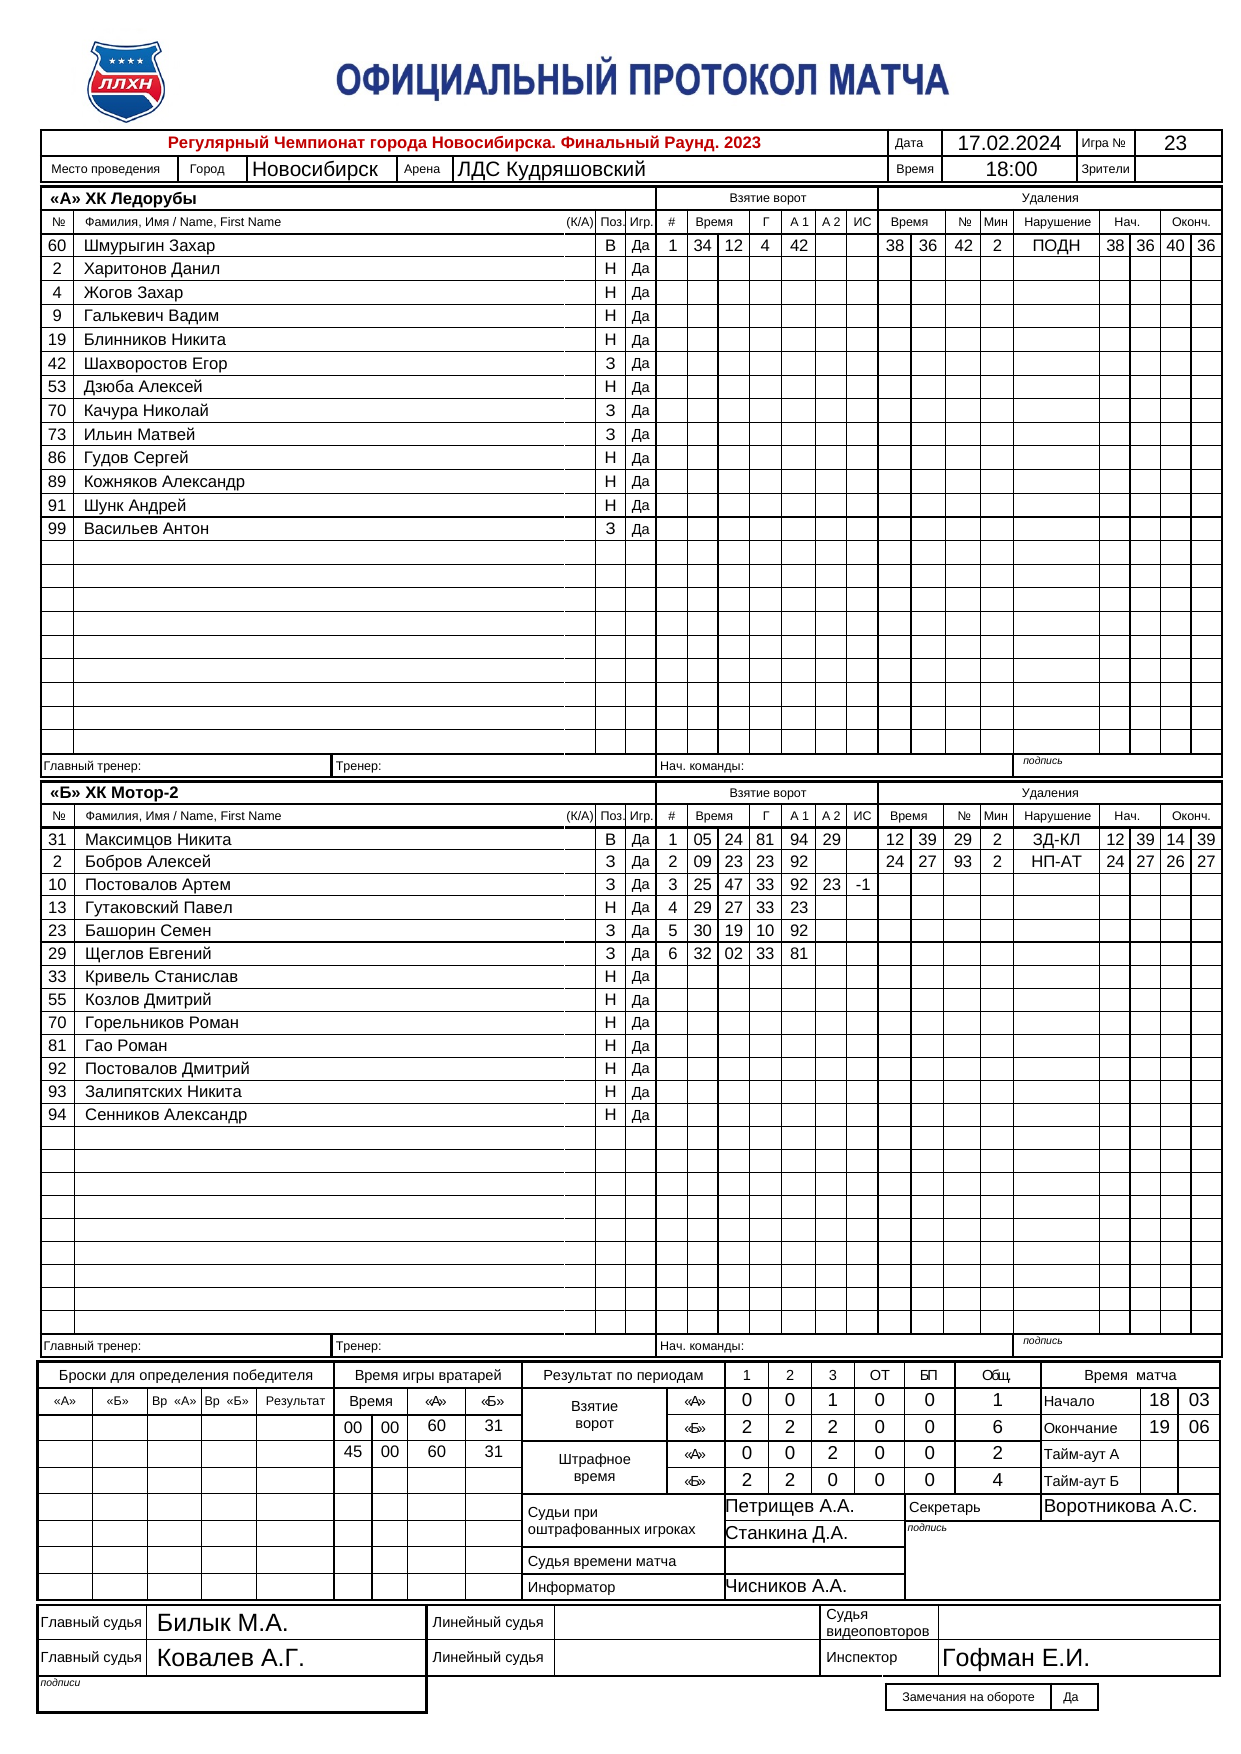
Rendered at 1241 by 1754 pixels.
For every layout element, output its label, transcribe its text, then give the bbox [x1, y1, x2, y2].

table_cell Результат [257, 1389, 333, 1413]
table_cell [879, 494, 910, 516]
table_cell [1161, 636, 1190, 658]
table_cell Да [626, 1035, 655, 1057]
table_cell [912, 1173, 943, 1195]
table_cell [847, 352, 877, 374]
table_cell [816, 707, 846, 729]
table_cell [565, 565, 595, 587]
table_cell [688, 1173, 717, 1195]
table_cell [657, 1173, 687, 1195]
table_cell [1131, 281, 1160, 303]
table_cell [596, 1311, 625, 1333]
table_cell [202, 1547, 256, 1573]
table_cell 1 [956, 1389, 1040, 1413]
table_cell [912, 399, 945, 422]
table_cell [1100, 966, 1129, 987]
table_cell Н [596, 896, 625, 918]
table_cell [1192, 1242, 1221, 1264]
table_cell [782, 494, 815, 516]
table_cell [688, 281, 717, 303]
table_cell А 2 [816, 211, 846, 233]
table_cell [626, 636, 655, 658]
table_cell подпись [906, 1522, 1219, 1599]
table_cell [879, 896, 910, 918]
table_cell [657, 1265, 687, 1287]
table_cell [1192, 1104, 1221, 1126]
table_cell Главный тренер: [42, 1335, 330, 1356]
table_cell «А» [408, 1389, 465, 1413]
table_cell 09 [688, 850, 717, 872]
table_cell [847, 612, 877, 634]
table_cell [879, 1081, 910, 1103]
table_cell [688, 1219, 717, 1241]
table_cell [1131, 1219, 1160, 1241]
table_cell Н [596, 1012, 625, 1033]
table_cell 38 [879, 235, 910, 256]
table_cell Нач. [1100, 211, 1160, 233]
table_cell [944, 920, 980, 941]
table_cell 70 [42, 1012, 74, 1033]
table_cell [75, 1242, 564, 1264]
table_cell [1100, 989, 1129, 1011]
table_cell [1014, 1127, 1099, 1149]
table_cell [782, 730, 815, 753]
table_cell [912, 707, 945, 729]
table_cell [944, 943, 980, 964]
table_cell 0 [855, 1415, 904, 1440]
table_cell Н [596, 989, 625, 1011]
table_cell [1161, 518, 1190, 540]
table_cell [782, 281, 815, 303]
table_cell [565, 1173, 595, 1195]
table_cell [1192, 659, 1221, 682]
table_cell [981, 446, 1013, 469]
table_cell [1100, 1081, 1129, 1103]
table_cell [596, 1288, 625, 1310]
table_cell 42 [782, 235, 815, 256]
table_cell [912, 874, 943, 895]
table_cell [750, 423, 781, 445]
table_cell 19 [1141, 1415, 1177, 1440]
table_cell [981, 565, 1013, 587]
table_cell [657, 1196, 687, 1218]
table_cell [1192, 1173, 1221, 1195]
table_cell [74, 588, 564, 611]
table_cell 23 [816, 874, 846, 895]
table_cell [750, 305, 781, 327]
table_cell «А» [668, 1389, 724, 1413]
table_cell [257, 1521, 333, 1546]
table_cell [148, 1468, 201, 1493]
table_cell [816, 541, 846, 564]
table_cell [373, 1521, 407, 1546]
table_cell 81 [750, 829, 781, 849]
table_cell [93, 1574, 147, 1599]
table_cell [879, 281, 910, 303]
table_cell [847, 235, 877, 256]
table_cell [1161, 328, 1190, 351]
table_cell [816, 943, 846, 964]
table_cell [688, 399, 717, 422]
table_cell [657, 636, 687, 658]
table_cell [565, 257, 595, 280]
table_cell [75, 1265, 564, 1287]
table_cell [688, 1081, 717, 1103]
table_cell Время [879, 805, 943, 826]
table_cell 53 [42, 376, 73, 398]
table_cell [1014, 446, 1099, 469]
table_cell [39, 1416, 92, 1440]
table_cell [944, 1012, 980, 1033]
table_cell [1192, 470, 1221, 493]
table_cell [1014, 966, 1099, 987]
table_cell [1161, 874, 1190, 895]
table_cell [816, 612, 846, 634]
table_cell [981, 1311, 1013, 1333]
table_cell [816, 281, 846, 303]
table_cell [688, 305, 717, 327]
table_cell [847, 829, 877, 849]
table_cell 26 [1161, 850, 1190, 872]
table_cell [981, 305, 1013, 327]
table_cell [1131, 989, 1160, 1011]
table_cell [750, 1219, 781, 1241]
table_cell [1014, 943, 1099, 964]
table_cell № [944, 805, 980, 826]
table_cell [981, 659, 1013, 682]
table_cell [93, 1521, 147, 1546]
table_cell 6 [956, 1415, 1040, 1440]
table_cell Воротникова А.С. [1042, 1495, 1219, 1520]
table_cell [981, 1219, 1013, 1241]
table_cell [1141, 1468, 1177, 1493]
table_cell [688, 1150, 717, 1172]
table_cell [1014, 730, 1099, 753]
table_cell [879, 423, 910, 445]
table_cell # [657, 211, 687, 233]
table_cell Да [626, 850, 655, 872]
table_cell [719, 683, 749, 706]
table_cell Да [626, 1058, 655, 1079]
table_cell Да [626, 966, 655, 987]
table_cell Н [596, 328, 625, 351]
table_cell [750, 1150, 781, 1172]
table_cell 33 [750, 874, 781, 895]
table_cell [657, 683, 687, 706]
table_cell [847, 730, 877, 753]
table_cell [981, 966, 1013, 987]
table_cell [93, 1468, 147, 1493]
table_cell [782, 966, 815, 987]
table_cell [565, 707, 595, 729]
table_cell [912, 281, 945, 303]
table_cell [981, 494, 1013, 516]
table_cell [565, 588, 595, 611]
table_cell [816, 850, 846, 872]
table_cell [847, 541, 877, 564]
table_cell [981, 636, 1013, 658]
table_cell [688, 612, 717, 634]
table_cell [1100, 518, 1129, 540]
table_cell З [596, 423, 625, 445]
table_cell [1136, 157, 1221, 181]
table_cell 39 [912, 829, 943, 849]
table_cell [257, 1494, 333, 1520]
table_cell [782, 541, 815, 564]
table_cell [688, 1104, 717, 1126]
table_cell 2 [981, 850, 1013, 872]
table_cell [981, 920, 1013, 941]
table_cell [408, 1521, 465, 1546]
table_cell [847, 1104, 877, 1126]
table_cell [42, 1311, 74, 1333]
table_cell [688, 989, 717, 1011]
table_cell [879, 1219, 910, 1241]
table_cell «Б» [668, 1468, 724, 1493]
table_cell Окончание [1042, 1415, 1140, 1440]
table_cell [626, 1242, 655, 1264]
table_cell [688, 1265, 717, 1287]
table_cell [879, 446, 910, 469]
table_cell [847, 636, 877, 658]
table_cell 92 [782, 874, 815, 895]
table_header Время игры вратарей [335, 1363, 521, 1387]
table_cell [1100, 1265, 1129, 1287]
table_cell Чисников А.А. [726, 1575, 904, 1599]
table_cell [879, 1127, 910, 1149]
table_cell 1 [657, 235, 687, 256]
table_cell Да [626, 1081, 655, 1103]
table_cell [1014, 352, 1099, 374]
table_cell 2 [42, 257, 73, 280]
table_cell 4 [750, 235, 781, 256]
table_cell [1131, 588, 1160, 611]
table_cell Линейный судья [428, 1640, 554, 1675]
table_cell [879, 636, 910, 658]
table_cell [981, 518, 1013, 540]
table_cell [657, 1219, 687, 1241]
table_cell Бобров Алексей [75, 850, 564, 872]
table_cell 18 [1141, 1389, 1177, 1413]
table_cell [39, 1574, 92, 1599]
table_cell [750, 328, 781, 351]
table_cell 45 [335, 1441, 371, 1467]
table_cell [981, 1265, 1013, 1287]
table_cell ЗД-КЛ [1014, 829, 1099, 849]
table_cell [782, 305, 815, 327]
table_cell [39, 1494, 92, 1520]
table_cell Поз. [596, 211, 625, 233]
table_cell [565, 1104, 595, 1126]
table_cell [1131, 920, 1160, 941]
table_cell [1100, 352, 1129, 374]
table_cell Город [179, 157, 246, 181]
table_cell 0 [812, 1468, 854, 1493]
table_cell 2 [981, 829, 1013, 849]
table_cell Время [889, 157, 941, 181]
table_cell Залипятских Никита [75, 1081, 564, 1103]
table_cell [1131, 541, 1160, 564]
table_cell Секретарь [906, 1495, 1040, 1520]
table_cell [944, 1242, 980, 1264]
table_cell [148, 1547, 201, 1573]
table_cell [1014, 281, 1099, 303]
table_cell [565, 541, 595, 564]
table_cell [1161, 446, 1190, 469]
table_cell [912, 1242, 943, 1264]
table_cell [719, 1104, 749, 1126]
table_cell [1131, 730, 1160, 753]
table_cell Судьи при оштрафованных игроках [523, 1495, 724, 1546]
table_cell [981, 1012, 1013, 1033]
table_cell [1192, 989, 1221, 1011]
table_cell [847, 1242, 877, 1264]
table_cell [847, 423, 877, 445]
table_cell 0 [855, 1389, 904, 1413]
table_header 23 [1136, 131, 1221, 155]
table_cell 99 [42, 518, 73, 540]
table_cell Качура Николай [74, 399, 564, 422]
table_cell Игр. [626, 805, 655, 826]
table_cell [596, 1219, 625, 1241]
table_cell [719, 494, 749, 516]
table_cell [39, 1468, 92, 1493]
table_cell [879, 683, 910, 706]
table_cell [1161, 683, 1190, 706]
table_cell [847, 588, 877, 611]
table_cell [657, 565, 687, 587]
table_cell [1192, 1127, 1221, 1149]
table_cell [466, 1574, 521, 1599]
table_cell [944, 1265, 980, 1287]
table_cell Оконч. [1161, 805, 1221, 826]
table_cell 40 [1161, 235, 1190, 256]
table_cell [565, 1127, 595, 1149]
table_cell [1014, 659, 1099, 682]
table_cell [719, 730, 749, 753]
table_cell [782, 328, 815, 351]
table_cell [565, 966, 595, 987]
table_cell [42, 659, 73, 682]
table_cell (К/А) [565, 805, 595, 826]
table_cell [750, 636, 781, 658]
table_cell Шахворостов Егор [74, 352, 564, 374]
table_cell [1100, 1173, 1129, 1195]
table_cell 27 [719, 896, 749, 918]
table_cell [750, 1196, 781, 1218]
table_cell [816, 920, 846, 941]
table_cell Ильин Матвей [74, 423, 564, 445]
table_cell [981, 281, 1013, 303]
table_cell 2 [812, 1415, 854, 1440]
table_cell 47 [719, 874, 749, 895]
table_cell [1161, 707, 1190, 729]
table_cell [1192, 1311, 1221, 1333]
table_cell [946, 328, 980, 351]
table_cell [782, 1311, 815, 1333]
table_cell НП-АТ [1014, 850, 1099, 872]
table_cell [879, 1288, 910, 1310]
table_cell Главный судья [39, 1606, 146, 1639]
table_cell [944, 966, 980, 987]
table_cell [1100, 257, 1129, 280]
table_cell Н [596, 1104, 625, 1126]
table_cell [782, 588, 815, 611]
table_cell [373, 1468, 407, 1493]
table_cell 93 [42, 1081, 74, 1103]
table_cell [565, 1242, 595, 1264]
table_cell [912, 305, 945, 327]
table_cell З [596, 920, 625, 941]
table_cell [408, 1574, 465, 1599]
table_cell [912, 423, 945, 445]
table_cell [1099, 1682, 1220, 1711]
table_cell [912, 588, 945, 611]
table_cell [944, 1173, 980, 1195]
table_cell Галькевич Вадим [74, 305, 564, 327]
table_cell Н [596, 1081, 625, 1103]
table_cell Да [626, 874, 655, 895]
table_cell Фамилия, Имя / Name, First Name [74, 211, 565, 233]
table_cell [847, 966, 877, 987]
table_cell [565, 989, 595, 1011]
table_cell [75, 1127, 564, 1149]
table_cell 2 [42, 850, 74, 872]
table_cell [816, 257, 846, 280]
table_cell [335, 1574, 371, 1599]
table_cell Харитонов Данил [74, 257, 564, 280]
table_cell Время [688, 211, 749, 233]
table_cell Кожняков Александр [74, 470, 564, 493]
table_cell [688, 518, 717, 540]
table_cell [847, 1035, 877, 1057]
table_cell [912, 659, 945, 682]
table_cell 94 [782, 829, 815, 849]
table_cell [42, 541, 73, 564]
table_cell [565, 518, 595, 540]
table_cell [944, 896, 980, 918]
table_cell 34 [688, 235, 717, 256]
table_cell Башорин Семен [75, 920, 564, 941]
table_cell № [42, 211, 73, 233]
table_cell [657, 281, 687, 303]
table_cell [75, 1196, 564, 1218]
table_cell [1161, 896, 1190, 918]
table_cell [202, 1441, 256, 1467]
table_cell Да [626, 829, 655, 849]
table_cell [657, 1012, 687, 1033]
table_header Результат по периодам [523, 1363, 724, 1387]
table_cell [782, 1242, 815, 1264]
table_cell [912, 1127, 943, 1149]
table_cell [1179, 1468, 1219, 1493]
table_cell [946, 730, 980, 753]
table_cell [1192, 1265, 1221, 1287]
table_cell [1161, 1265, 1190, 1287]
table_cell [719, 470, 749, 493]
table_cell Да [626, 352, 655, 374]
table_cell [719, 257, 749, 280]
table_cell № [946, 211, 980, 233]
table_cell Тайм-аут Б [1042, 1468, 1140, 1493]
table_cell [565, 683, 595, 706]
table_cell [408, 1468, 465, 1493]
table_header Замечания на обороте [887, 1685, 1050, 1709]
table_cell [626, 1127, 655, 1149]
table_cell [750, 281, 781, 303]
table_cell [879, 707, 910, 729]
table_cell [750, 1242, 781, 1264]
table_cell 23 [42, 920, 74, 941]
table_cell Поз. [596, 805, 625, 826]
table_cell Да [626, 470, 655, 493]
table_cell 32 [688, 943, 717, 964]
table_cell [1014, 518, 1099, 540]
table_cell Дзюба Алексей [74, 376, 564, 398]
table_cell 0 [905, 1442, 954, 1467]
table_cell [816, 1058, 846, 1079]
table_cell 4 [956, 1468, 1040, 1493]
table_cell [688, 1012, 717, 1033]
table_cell 92 [42, 1058, 74, 1079]
table_cell [39, 1547, 92, 1573]
table_cell [1100, 446, 1129, 469]
table_cell [1131, 305, 1160, 327]
table_cell [565, 1150, 595, 1172]
table_cell [782, 1127, 815, 1149]
table_cell [816, 423, 846, 445]
table_cell # [657, 805, 687, 826]
table_cell [719, 707, 749, 729]
table_cell [1131, 1150, 1160, 1172]
table_cell [1192, 352, 1221, 374]
table_cell [750, 470, 781, 493]
table_cell [981, 943, 1013, 964]
table_cell [688, 328, 717, 351]
table_cell [782, 257, 815, 280]
table_cell [1014, 707, 1099, 729]
table_cell [1014, 1242, 1099, 1264]
table_cell [981, 257, 1013, 280]
table_cell [688, 1288, 717, 1310]
table_cell [847, 305, 877, 327]
table_cell Васильев Антон [74, 518, 564, 540]
table_cell [626, 1150, 655, 1172]
table_cell [912, 494, 945, 516]
table_cell [1100, 1150, 1129, 1172]
table_cell Линейный судья [428, 1606, 554, 1639]
table_cell [335, 1521, 371, 1546]
table_cell 12 [1100, 829, 1129, 849]
table_cell [1192, 707, 1221, 729]
table_cell [657, 1058, 687, 1079]
table_cell [657, 328, 687, 351]
table_cell [1161, 943, 1190, 964]
table_cell 03 [1179, 1389, 1219, 1413]
table_cell «Б» [93, 1389, 147, 1413]
table_cell [565, 943, 595, 964]
table_cell [912, 1288, 943, 1310]
table_cell [939, 1606, 1219, 1639]
table_cell [688, 494, 717, 516]
table_cell 91 [42, 494, 73, 516]
table_cell [688, 1196, 717, 1218]
table_cell 86 [42, 446, 73, 469]
table_cell [719, 1127, 749, 1149]
table_cell [565, 1311, 595, 1333]
table_cell [782, 683, 815, 706]
table_cell [257, 1547, 333, 1573]
table_cell 2 [769, 1415, 811, 1440]
table_cell [1014, 1196, 1099, 1218]
table_cell [750, 989, 781, 1011]
table_cell [74, 683, 564, 706]
table_cell [335, 1468, 371, 1493]
table_cell 2 [657, 850, 687, 872]
table_cell [1100, 896, 1129, 918]
table_cell «А» [39, 1389, 92, 1413]
table_cell [466, 1547, 521, 1573]
table_cell [565, 1035, 595, 1057]
table_cell [816, 1150, 846, 1172]
table_cell [1192, 494, 1221, 516]
table_cell подписи [39, 1677, 425, 1711]
table_cell 42 [946, 235, 980, 256]
table_cell [1192, 1035, 1221, 1057]
table_cell [981, 328, 1013, 351]
table_cell 12 [879, 829, 910, 849]
table_cell [782, 989, 815, 1011]
table_cell [1161, 1196, 1190, 1218]
table_cell [657, 1311, 687, 1333]
table_cell З [596, 874, 625, 895]
table_cell [816, 588, 846, 611]
table_cell [719, 565, 749, 587]
table_cell [1100, 730, 1129, 753]
table_cell Гао Роман [75, 1035, 564, 1057]
table_cell [1161, 423, 1190, 445]
table_cell Игр. [626, 211, 655, 233]
table_cell [750, 1012, 781, 1033]
table_cell [74, 636, 564, 658]
table_cell [944, 1035, 980, 1057]
table_cell [847, 494, 877, 516]
table_cell [946, 352, 980, 374]
table_cell [847, 1127, 877, 1149]
table_cell [879, 328, 910, 351]
table_cell [565, 352, 595, 374]
table_cell 29 [944, 829, 980, 849]
table_cell [719, 966, 749, 987]
table_cell [202, 1521, 256, 1546]
table_cell [847, 565, 877, 587]
table_cell [1014, 612, 1099, 634]
table_cell [719, 1242, 749, 1264]
table_cell «Б » [466, 1389, 521, 1413]
table_cell [626, 1288, 655, 1310]
table_cell [912, 1311, 943, 1333]
table_cell [148, 1416, 201, 1440]
table_cell 2 [812, 1442, 854, 1467]
table_cell Вр «А» [148, 1389, 201, 1413]
table_cell [335, 1547, 371, 1573]
table_cell [847, 920, 877, 941]
table_cell [565, 376, 595, 398]
table_cell [688, 565, 717, 587]
table_cell 33 [750, 943, 781, 964]
table_cell А 1 [782, 805, 815, 826]
table_cell [657, 1081, 687, 1103]
table_cell [750, 257, 781, 280]
table_cell [42, 1219, 74, 1241]
table_cell [912, 896, 943, 918]
table_cell [816, 352, 846, 374]
table_cell [981, 1288, 1013, 1310]
table_cell [726, 1548, 904, 1573]
table_cell [946, 707, 980, 729]
table_cell 0 [905, 1415, 954, 1440]
table_cell [1192, 376, 1221, 398]
table_cell [847, 1311, 877, 1333]
table_cell [1161, 1242, 1190, 1264]
table_cell [1161, 257, 1190, 280]
table_cell 13 [42, 896, 74, 918]
table_cell Да [626, 235, 655, 256]
table_cell [946, 636, 980, 658]
table_cell [719, 636, 749, 658]
table_cell [657, 352, 687, 374]
table_cell [1161, 470, 1190, 493]
table_cell 60 [42, 235, 73, 256]
table_cell 60 [408, 1441, 465, 1467]
table_cell [879, 659, 910, 682]
table_cell 29 [688, 896, 717, 918]
table_cell [879, 989, 910, 1011]
table_cell 25 [688, 874, 717, 895]
table_cell [981, 1104, 1013, 1126]
table_cell [1192, 518, 1221, 540]
table_cell [847, 1058, 877, 1079]
table_header Да [1052, 1685, 1097, 1709]
table_cell Г [750, 805, 781, 826]
table_cell [1100, 281, 1129, 303]
table_cell [719, 1219, 749, 1241]
table_cell [782, 1035, 815, 1057]
table_cell [816, 1035, 846, 1057]
table_cell [782, 1081, 815, 1103]
table_cell [42, 1242, 74, 1264]
table_cell Н [596, 966, 625, 987]
table_cell [944, 1196, 980, 1218]
table_cell [1100, 943, 1129, 964]
table_cell [883, 1677, 1220, 1681]
table_cell [1161, 541, 1190, 564]
table_cell [879, 1196, 910, 1218]
table_cell [912, 943, 943, 964]
table_cell 27 [1131, 850, 1160, 872]
table_cell [719, 423, 749, 445]
table_cell Инспектор [821, 1640, 938, 1675]
table_cell [202, 1468, 256, 1493]
table_cell Щеглов Евгений [75, 943, 564, 964]
table_cell [981, 352, 1013, 374]
table_cell Тренер: [333, 1335, 655, 1356]
table_cell [565, 636, 595, 658]
table_cell [626, 1173, 655, 1195]
table_cell [626, 659, 655, 682]
table_cell [782, 1058, 815, 1079]
table_cell [981, 1035, 1013, 1057]
table_cell [946, 518, 980, 540]
table_cell [944, 1127, 980, 1149]
table_cell [688, 446, 717, 469]
table_cell [981, 1196, 1013, 1218]
table_cell [1014, 683, 1099, 706]
table_cell [719, 399, 749, 422]
table_cell [782, 376, 815, 398]
table_cell 00 [373, 1416, 407, 1440]
table_cell [981, 1150, 1013, 1172]
table_cell [981, 730, 1013, 753]
table_cell 29 [42, 943, 74, 964]
table_cell 70 [42, 399, 73, 422]
table_cell [750, 541, 781, 564]
table_header 1 [726, 1363, 768, 1387]
table_cell [1014, 494, 1099, 516]
table_cell [626, 730, 655, 753]
table_cell [1192, 1081, 1221, 1103]
table_cell [782, 446, 815, 469]
table_cell [596, 1150, 625, 1172]
table_cell З [596, 943, 625, 964]
table_cell [912, 470, 945, 493]
table_cell [1192, 612, 1221, 634]
table_cell [1131, 1242, 1160, 1264]
table_cell Н [596, 1035, 625, 1057]
table_cell 18:00 [943, 157, 1076, 181]
table_cell [1161, 1035, 1190, 1057]
table_cell [657, 305, 687, 327]
table_cell 0 [905, 1468, 954, 1493]
table_cell [816, 896, 846, 918]
table_cell [74, 659, 564, 682]
table_cell Н [596, 376, 625, 398]
table_cell 33 [750, 896, 781, 918]
table_cell Информатор [523, 1575, 724, 1599]
table_cell [657, 1150, 687, 1172]
table_cell [944, 874, 980, 895]
table_cell [1131, 352, 1160, 374]
table_cell 0 [855, 1468, 904, 1493]
table_cell 2 [769, 1468, 811, 1493]
table_cell [1192, 1288, 1221, 1310]
table_cell [373, 1547, 407, 1573]
table_cell [981, 683, 1013, 706]
table_cell [1131, 1012, 1160, 1033]
table_cell [1192, 1058, 1221, 1079]
table_cell Главный судья [39, 1640, 146, 1675]
table_cell 39 [1131, 829, 1160, 849]
table_cell [1131, 1058, 1160, 1079]
table_cell [565, 305, 595, 327]
table_cell [565, 328, 595, 351]
table_cell подпись [1014, 1335, 1221, 1356]
table_cell 0 [855, 1442, 904, 1467]
table_cell [879, 541, 910, 564]
table_cell [1131, 376, 1160, 398]
table_cell [1100, 1104, 1129, 1126]
table_cell Ковалев А.Г. [147, 1640, 425, 1675]
table_cell [74, 612, 564, 634]
table_cell [1161, 1288, 1190, 1310]
table_cell [626, 707, 655, 729]
table_cell 00 [373, 1441, 407, 1467]
table_cell «Б» [668, 1415, 724, 1440]
table_cell [847, 1081, 877, 1103]
table_cell [847, 1219, 877, 1241]
table_cell [946, 494, 980, 516]
table_cell [782, 659, 815, 682]
table_cell Жогов Захар [74, 281, 564, 303]
table_cell [1131, 399, 1160, 422]
table_cell [1100, 399, 1129, 422]
table_cell [657, 257, 687, 280]
table_cell Гутаковский Павел [75, 896, 564, 918]
table_cell [879, 352, 910, 374]
table_cell [782, 1173, 815, 1195]
table_cell [946, 683, 980, 706]
table_cell [816, 1127, 846, 1149]
table_cell [1161, 494, 1190, 516]
table_cell [750, 1288, 781, 1310]
table_cell [1100, 1127, 1129, 1149]
table_cell [1014, 989, 1099, 1011]
table_cell 2 [726, 1468, 768, 1493]
table_cell [847, 257, 877, 280]
table_cell [912, 541, 945, 564]
table_cell Максимцов Никита [75, 829, 564, 849]
table_cell [879, 612, 910, 634]
table_cell [1014, 470, 1099, 493]
table_cell [719, 1288, 749, 1310]
table_cell 0 [726, 1389, 768, 1413]
table_cell [719, 446, 749, 469]
table_cell [1014, 305, 1099, 327]
table_cell [1131, 565, 1160, 587]
table_cell Время [688, 805, 749, 826]
table_cell [750, 494, 781, 516]
table_header ОТ [855, 1363, 904, 1387]
table_cell [782, 470, 815, 493]
table_cell [1014, 1311, 1099, 1333]
table_cell [1192, 943, 1221, 964]
table_cell [719, 1081, 749, 1103]
table_cell [719, 541, 749, 564]
table_cell [981, 989, 1013, 1011]
table_cell [1014, 636, 1099, 658]
table_cell [1131, 659, 1160, 682]
table_cell [719, 518, 749, 540]
table_cell [626, 612, 655, 634]
table_cell [719, 1035, 749, 1057]
table_header Дата [889, 131, 941, 155]
table_cell [373, 1494, 407, 1520]
table_cell Вр «Б» [202, 1389, 256, 1413]
table_cell Да [626, 1012, 655, 1033]
table_cell [257, 1468, 333, 1493]
table_cell Главный тренер: [42, 755, 330, 776]
table_cell [1161, 1127, 1190, 1149]
table_cell [719, 588, 749, 611]
table_cell [657, 470, 687, 493]
table_cell 00 [335, 1416, 371, 1440]
table_cell [93, 1416, 147, 1440]
table_cell [912, 376, 945, 398]
table_cell [93, 1441, 147, 1467]
table_cell [879, 257, 910, 280]
table_cell [750, 352, 781, 374]
table_cell [565, 1081, 595, 1103]
table_cell [946, 305, 980, 327]
table_cell [879, 1265, 910, 1287]
table_cell ЛДС Кудряшовский [454, 157, 887, 181]
table_cell Да [626, 920, 655, 941]
table_cell [847, 850, 877, 872]
table_cell [1100, 1196, 1129, 1218]
table_cell [750, 518, 781, 540]
table_cell [626, 565, 655, 587]
table_cell [1161, 399, 1190, 422]
table_cell [373, 1574, 407, 1599]
table_header 3 [812, 1363, 854, 1387]
table_cell Да [626, 896, 655, 918]
table_cell Шунк Андрей [74, 494, 564, 516]
table_cell [782, 1265, 815, 1287]
table_cell [1131, 1035, 1160, 1057]
table_cell [816, 1104, 846, 1126]
table_cell [944, 1311, 980, 1333]
table_cell [750, 446, 781, 469]
table_cell [1014, 1012, 1099, 1033]
table_header Удаления [879, 783, 1221, 803]
table_cell [750, 659, 781, 682]
table_cell [1131, 257, 1160, 280]
table_cell [1100, 1219, 1129, 1241]
table_cell [719, 1173, 749, 1195]
table_cell [847, 281, 877, 303]
table_cell [657, 1035, 687, 1057]
table_header Взятие ворот [657, 783, 877, 803]
table_cell [688, 376, 717, 398]
table_cell [596, 707, 625, 729]
table_cell 19 [42, 328, 73, 351]
table_cell [1131, 470, 1160, 493]
table_cell [719, 1150, 749, 1172]
table_cell [657, 1104, 687, 1126]
table_cell [688, 966, 717, 987]
table_cell [596, 636, 625, 658]
table_cell [657, 446, 687, 469]
table_cell Гофман Е.И. [939, 1640, 1219, 1675]
table_cell [688, 541, 717, 564]
table_cell [847, 1150, 877, 1172]
table_cell [946, 588, 980, 611]
table_cell 36 [1192, 235, 1221, 256]
table_cell [1131, 423, 1160, 445]
table_cell [912, 1012, 943, 1033]
table_cell [1131, 874, 1160, 895]
table_cell [816, 1012, 846, 1033]
table_cell А 1 [782, 211, 815, 233]
table_cell [912, 565, 945, 587]
table_cell [879, 1058, 910, 1079]
table_cell [565, 423, 595, 445]
table_cell 38 [1100, 235, 1129, 256]
table_cell Время [335, 1389, 407, 1413]
table_cell [750, 376, 781, 398]
table_cell [1161, 281, 1190, 303]
table_cell [912, 1035, 943, 1057]
table_cell [1100, 683, 1129, 706]
table_cell [912, 1219, 943, 1241]
table_cell [657, 588, 687, 611]
table_cell [1161, 989, 1190, 1011]
table_cell [981, 470, 1013, 493]
table_cell [257, 1416, 333, 1440]
table_cell [816, 1196, 846, 1218]
table_cell [1161, 1150, 1190, 1172]
table_cell [912, 1150, 943, 1172]
table_cell [75, 1288, 564, 1310]
table_cell [1100, 541, 1129, 564]
table_cell [596, 1196, 625, 1218]
table_cell [912, 1104, 943, 1126]
table_cell [1192, 896, 1221, 918]
table_cell [944, 1219, 980, 1241]
table_cell [42, 730, 73, 753]
table_cell [1131, 494, 1160, 516]
table_cell [719, 305, 749, 327]
table_cell [1192, 1196, 1221, 1218]
table_cell [75, 1219, 564, 1241]
table_cell 81 [42, 1035, 74, 1057]
table_cell [1131, 328, 1160, 351]
table_cell [1192, 328, 1221, 351]
table_cell [1161, 565, 1190, 587]
table_cell 31 [42, 829, 74, 849]
table_cell [1100, 305, 1129, 327]
table_cell [981, 612, 1013, 634]
table_cell [750, 707, 781, 729]
table_cell [596, 541, 625, 564]
table_cell [782, 707, 815, 729]
table_cell [1161, 352, 1190, 374]
table_header Время матча [1042, 1363, 1219, 1387]
table_cell [1014, 588, 1099, 611]
table_cell [847, 943, 877, 964]
table_cell [912, 730, 945, 753]
table_cell [466, 1468, 521, 1493]
table_cell Новосибирск [248, 157, 396, 181]
table_cell 29 [816, 829, 846, 849]
table_cell 3 [657, 874, 687, 895]
table_cell [750, 399, 781, 422]
table_cell [1161, 1081, 1190, 1103]
table_cell В [596, 235, 625, 256]
table_cell [879, 1242, 910, 1264]
table_cell [202, 1574, 256, 1599]
table_cell [1141, 1441, 1177, 1467]
table_cell [596, 1127, 625, 1149]
table_cell [1131, 683, 1160, 706]
table_cell Н [596, 281, 625, 303]
table_cell [565, 874, 595, 895]
table_cell [816, 730, 846, 753]
table_cell [879, 1012, 910, 1033]
table_cell [981, 1127, 1013, 1149]
table_cell [879, 1104, 910, 1126]
table_cell [946, 423, 980, 445]
table_cell Н [596, 1058, 625, 1079]
table_cell 02 [719, 943, 749, 964]
table_cell [565, 1265, 595, 1287]
table_cell [565, 470, 595, 493]
table_cell Да [626, 281, 655, 303]
table_cell 24 [879, 850, 910, 872]
table_cell Н [596, 494, 625, 516]
table_cell 0 [726, 1442, 768, 1467]
table_cell [816, 1219, 846, 1241]
table_cell Судья времени матча [523, 1548, 724, 1573]
table_cell [596, 565, 625, 587]
table_cell [1014, 376, 1099, 398]
table_cell [946, 612, 980, 634]
table_cell [912, 1265, 943, 1287]
table_cell [782, 423, 815, 445]
table_cell 10 [750, 920, 781, 941]
table_cell [1131, 896, 1160, 918]
table_cell 24 [1100, 850, 1129, 872]
table_cell Тренер: [333, 755, 655, 776]
table_cell [1192, 588, 1221, 611]
table_cell [565, 896, 595, 918]
table_cell [565, 399, 595, 422]
table_cell [879, 565, 910, 587]
table_cell [1100, 376, 1129, 398]
table_cell Нач. команды: [657, 1335, 1012, 1356]
table_cell [1161, 612, 1190, 634]
table_cell [750, 1058, 781, 1079]
table_cell Постовалов Дмитрий [75, 1058, 564, 1079]
table_cell [912, 257, 945, 280]
table_cell 0 [769, 1442, 811, 1467]
table_cell 1 [812, 1389, 854, 1413]
table_cell Горельников Роман [75, 1012, 564, 1033]
table_cell [93, 1547, 147, 1573]
table_cell [1192, 399, 1221, 422]
table_cell [335, 1494, 371, 1520]
table_cell [626, 1219, 655, 1241]
table_cell [750, 1035, 781, 1057]
table_cell З [596, 352, 625, 374]
table_cell [626, 588, 655, 611]
table_cell № [42, 805, 74, 826]
table_cell [816, 494, 846, 516]
table_cell [75, 1311, 564, 1333]
table_cell [719, 1058, 749, 1079]
table_cell [750, 1081, 781, 1103]
table_cell [1131, 1288, 1160, 1310]
table_cell [1161, 1173, 1190, 1195]
table_cell [688, 636, 717, 658]
table_cell [816, 659, 846, 682]
table_cell [1131, 1173, 1160, 1195]
table_cell [688, 352, 717, 374]
table_cell 2 [981, 235, 1013, 256]
table_cell [202, 1494, 256, 1520]
table_cell [782, 1104, 815, 1126]
table_cell 55 [42, 989, 74, 1011]
table_cell [565, 659, 595, 682]
table_cell [1192, 446, 1221, 469]
table_cell Да [626, 943, 655, 964]
table_cell 31 [466, 1441, 521, 1467]
table_cell [42, 683, 73, 706]
table_cell [1192, 730, 1221, 753]
table_cell Судья видеоповторов [821, 1606, 938, 1639]
table_cell Мин [981, 211, 1013, 233]
table_cell Да [626, 446, 655, 469]
table_cell [1192, 541, 1221, 564]
table_cell [39, 1441, 92, 1467]
table_cell [74, 707, 564, 729]
table_cell [1192, 636, 1221, 658]
table_cell [626, 541, 655, 564]
table_cell [879, 376, 910, 398]
table_cell [1161, 659, 1190, 682]
table_cell [1192, 920, 1221, 941]
table_cell [1014, 1219, 1099, 1241]
table_header Общ. [956, 1363, 1040, 1387]
table_cell [42, 1288, 74, 1310]
table_cell [1014, 423, 1099, 445]
table_cell Да [626, 989, 655, 1011]
table_cell [981, 541, 1013, 564]
table_cell [596, 659, 625, 682]
table_cell 27 [912, 850, 943, 872]
table_cell [565, 235, 595, 256]
table_cell [93, 1494, 147, 1520]
table_cell 24 [719, 829, 749, 849]
table_cell [944, 1288, 980, 1310]
table_cell [879, 943, 910, 964]
table_cell [847, 1288, 877, 1310]
table_cell З [596, 399, 625, 422]
table_cell [816, 966, 846, 987]
table_cell 92 [782, 850, 815, 872]
table_cell Козлов Дмитрий [75, 989, 564, 1011]
table_cell Да [626, 399, 655, 422]
table_cell [1179, 1441, 1219, 1467]
table_cell 30 [688, 920, 717, 941]
table_cell 27 [1192, 850, 1221, 872]
table_cell [782, 518, 815, 540]
table_cell [750, 588, 781, 611]
table_header 2 [769, 1363, 811, 1387]
table_cell [1014, 1035, 1099, 1057]
table_cell Гудов Сергей [74, 446, 564, 469]
table_cell [912, 989, 943, 1011]
table_cell [782, 352, 815, 374]
table_cell [565, 1196, 595, 1218]
table_cell [1014, 874, 1099, 895]
table_cell [1131, 446, 1160, 469]
table_cell Да [626, 257, 655, 280]
table_cell [1100, 1311, 1129, 1333]
table_cell [946, 470, 980, 493]
table_cell ИС [847, 805, 877, 826]
table_cell [946, 446, 980, 469]
table_cell [1192, 423, 1221, 445]
table_cell 1 [657, 829, 687, 849]
table_cell [879, 730, 910, 753]
table_cell [816, 518, 846, 540]
table_cell [657, 989, 687, 1011]
table_cell [912, 920, 943, 941]
table_cell [1192, 874, 1221, 895]
table_cell [944, 1104, 980, 1126]
table_cell [1100, 874, 1129, 895]
table_cell [1014, 1288, 1099, 1310]
table_cell [782, 636, 815, 658]
table_cell 2 [956, 1442, 1040, 1467]
table_cell [719, 1012, 749, 1033]
table_cell 23 [719, 850, 749, 872]
table_cell 06 [1179, 1415, 1219, 1440]
table_cell 19 [719, 920, 749, 941]
table_cell Оконч. [1161, 211, 1221, 233]
table_cell [879, 305, 910, 327]
table_cell [42, 1173, 74, 1195]
table_cell [981, 399, 1013, 422]
table_cell [847, 896, 877, 918]
table_cell [816, 1173, 846, 1195]
table_cell [1100, 612, 1129, 634]
table_cell Сенников Александр [75, 1104, 564, 1126]
table_cell [750, 612, 781, 634]
table_header Регулярный Чемпионат города Новосибирска. Финальный Раунд. 2023 [42, 131, 887, 155]
table_cell [565, 494, 595, 516]
table_header Взятие ворот [657, 188, 877, 209]
table_cell 05 [688, 829, 717, 849]
table_header «А» ХК Ледорубы [42, 188, 655, 209]
table_cell [257, 1441, 333, 1467]
table_cell [565, 920, 595, 941]
table_cell [750, 966, 781, 987]
table_cell [750, 683, 781, 706]
table_cell [816, 565, 846, 587]
table_cell [782, 399, 815, 422]
table_cell [1014, 1173, 1099, 1195]
table_cell [1161, 1219, 1190, 1241]
table_cell [879, 518, 910, 540]
table_cell [946, 541, 980, 564]
table_cell [981, 588, 1013, 611]
table_cell Да [626, 494, 655, 516]
table_cell [565, 446, 595, 469]
table_cell [981, 376, 1013, 398]
table_header Броски для определения победителя [39, 1363, 333, 1387]
table_cell Блинников Никита [74, 328, 564, 351]
table_cell Зрители [1078, 157, 1134, 181]
table_cell [1014, 541, 1099, 564]
table_cell [596, 588, 625, 611]
table_cell [879, 470, 910, 493]
table_cell [912, 1058, 943, 1079]
table_cell [782, 1219, 815, 1241]
table_cell Н [596, 257, 625, 280]
table_cell ПОДН [1014, 235, 1099, 256]
table_cell Начало [1042, 1389, 1140, 1413]
table_cell [596, 612, 625, 634]
table_cell [782, 1196, 815, 1218]
table_cell [565, 1012, 595, 1033]
table_cell [816, 328, 846, 351]
table_cell [74, 541, 564, 564]
table_cell [879, 920, 910, 941]
table_cell [1131, 1104, 1160, 1126]
table_cell Да [626, 518, 655, 540]
table_cell [688, 470, 717, 493]
table_cell 42 [42, 352, 73, 374]
table_cell [879, 1035, 910, 1057]
table_cell [42, 1196, 74, 1218]
table_cell [816, 1265, 846, 1287]
table_cell [944, 1081, 980, 1103]
table_cell [688, 588, 717, 611]
table_cell [42, 707, 73, 729]
table_cell [981, 1058, 1013, 1079]
table_cell [657, 1242, 687, 1264]
table_cell [944, 1150, 980, 1172]
table_cell [408, 1547, 465, 1573]
table_cell Н [596, 446, 625, 469]
table_cell ИС [847, 211, 877, 233]
table_cell [657, 730, 687, 753]
table_cell [148, 1574, 201, 1599]
table_cell [596, 683, 625, 706]
table_cell Тайм-аут А [1042, 1441, 1140, 1467]
table_cell [719, 1196, 749, 1218]
table_cell [1131, 707, 1160, 729]
table_cell [782, 565, 815, 587]
table_cell [42, 1127, 74, 1149]
table_cell [1192, 1012, 1221, 1033]
table_cell [1161, 1012, 1190, 1033]
table_cell [1131, 943, 1160, 964]
table_cell [1192, 1219, 1221, 1241]
table_cell [719, 281, 749, 303]
table_cell [946, 281, 980, 303]
table_cell 9 [42, 305, 73, 327]
table_cell 93 [944, 850, 980, 872]
table_cell [1161, 1311, 1190, 1333]
table_cell [816, 683, 846, 706]
table_cell [657, 518, 687, 540]
table_cell 6 [657, 943, 687, 964]
table_cell [946, 565, 980, 587]
table_cell [1014, 1058, 1099, 1079]
table_cell [879, 1173, 910, 1195]
table_cell [944, 989, 980, 1011]
table_cell [750, 1104, 781, 1126]
table_cell З [596, 518, 625, 540]
table_cell [912, 518, 945, 540]
table_cell Взятие ворот [523, 1389, 666, 1440]
table_cell [946, 659, 980, 682]
table_cell [657, 659, 687, 682]
table_cell [1131, 1311, 1160, 1333]
table_cell [1100, 328, 1129, 351]
table_cell Да [626, 376, 655, 398]
table_cell [688, 423, 717, 445]
table_cell [42, 565, 73, 587]
table_cell Нач. команды: [657, 755, 1012, 776]
table_cell [688, 659, 717, 682]
table_cell Н [596, 305, 625, 327]
table_header БП [905, 1363, 954, 1387]
table_cell [750, 565, 781, 587]
table_cell [408, 1494, 465, 1520]
table_cell [912, 1081, 943, 1103]
table_cell Н [596, 470, 625, 493]
table_cell [981, 423, 1013, 445]
table_cell [657, 707, 687, 729]
table_cell [42, 1150, 74, 1172]
table_cell [688, 683, 717, 706]
table_cell [565, 1058, 595, 1079]
table_cell [782, 1150, 815, 1172]
table_cell Станкина Д.А. [726, 1521, 904, 1546]
table_cell [657, 612, 687, 634]
table_cell [1014, 1265, 1099, 1287]
table_cell [879, 588, 910, 611]
table_cell [688, 257, 717, 280]
table_cell [1161, 1104, 1190, 1126]
table_cell [912, 328, 945, 351]
picture [5, 28, 1179, 129]
table_cell Да [626, 305, 655, 327]
table_cell [1161, 920, 1190, 941]
table_cell [1100, 636, 1129, 658]
table_cell [1161, 305, 1190, 327]
table_cell Нач. [1100, 805, 1160, 826]
table_header Игра № [1078, 131, 1134, 155]
table_cell [1100, 470, 1129, 493]
table_cell 23 [750, 850, 781, 872]
table_cell [981, 896, 1013, 918]
table_cell [466, 1494, 521, 1520]
table_cell [1192, 257, 1221, 280]
table_cell 36 [912, 235, 945, 256]
table_cell [565, 612, 595, 634]
table_cell [42, 588, 73, 611]
table_cell Да [626, 1104, 655, 1126]
table_cell [596, 1173, 625, 1195]
table_cell [816, 235, 846, 256]
table_cell [782, 1012, 815, 1033]
table_cell [257, 1574, 333, 1599]
table_cell [847, 470, 877, 493]
table_cell [1100, 565, 1129, 587]
table_cell [912, 966, 943, 987]
table_cell [657, 541, 687, 564]
table_cell [1192, 305, 1221, 327]
table_cell [1100, 707, 1129, 729]
table_cell [565, 1288, 595, 1310]
table_cell [912, 352, 945, 374]
table_cell [750, 730, 781, 753]
table_cell [816, 636, 846, 658]
table_cell [688, 1127, 717, 1149]
table_cell [1161, 730, 1190, 753]
table_cell [657, 966, 687, 987]
table_cell [816, 305, 846, 327]
table_cell З [596, 850, 625, 872]
table_cell [74, 565, 564, 587]
table_cell [688, 1058, 717, 1079]
table_cell [981, 1081, 1013, 1103]
table_cell [847, 659, 877, 682]
table_cell [202, 1416, 256, 1440]
table_cell [657, 1127, 687, 1149]
table_cell [657, 376, 687, 398]
table_cell [816, 399, 846, 422]
table_cell [1131, 1127, 1160, 1149]
table_cell Постовалов Артем [75, 874, 564, 895]
table_cell [816, 989, 846, 1011]
table_cell [816, 376, 846, 398]
table_cell [42, 1265, 74, 1287]
table_cell [816, 1242, 846, 1264]
table_cell 60 [408, 1416, 465, 1440]
table_cell [1131, 518, 1160, 540]
table_cell [688, 1311, 717, 1333]
table_cell [1100, 920, 1129, 941]
table_cell [657, 1288, 687, 1310]
table_cell Место проведения [42, 157, 177, 181]
table_cell [1192, 966, 1221, 987]
table_cell [1014, 1104, 1099, 1126]
table_header Удаления [879, 188, 1221, 209]
table_cell [946, 399, 980, 422]
table_cell [1192, 683, 1221, 706]
table_cell 94 [42, 1104, 74, 1126]
table_cell [688, 707, 717, 729]
table_cell [879, 1311, 910, 1333]
table_cell [1161, 1058, 1190, 1079]
table_cell [1014, 257, 1099, 280]
table_cell Арена [398, 157, 452, 181]
table_cell подпись [1014, 755, 1221, 776]
table_cell [1131, 612, 1160, 634]
table_cell [1192, 281, 1221, 303]
table_cell Кривель Станислав [75, 966, 564, 987]
table_cell [782, 1288, 815, 1310]
table_cell [1014, 399, 1099, 422]
table_cell 0 [769, 1389, 811, 1413]
table_cell [944, 1058, 980, 1079]
table_cell [981, 1242, 1013, 1264]
table_cell [1100, 1058, 1129, 1079]
table_cell 10 [42, 874, 74, 895]
table_cell [1131, 966, 1160, 987]
table_cell [1192, 1150, 1221, 1172]
table_cell [1014, 920, 1099, 941]
table_cell [555, 1640, 819, 1675]
table_cell 5 [657, 920, 687, 941]
table_cell [1100, 494, 1129, 516]
table_cell [1100, 659, 1129, 682]
table_cell 23 [782, 896, 815, 918]
table_cell Да [626, 328, 655, 351]
table_cell В [596, 829, 625, 849]
table_cell [1161, 588, 1190, 611]
table_cell [1014, 896, 1099, 918]
table_cell [847, 446, 877, 469]
table_cell [565, 281, 595, 303]
table_cell [626, 683, 655, 706]
table_cell (К/А) [565, 211, 595, 233]
table_cell [847, 1012, 877, 1033]
table_cell [657, 494, 687, 516]
table_cell [1014, 1150, 1099, 1172]
table_cell [596, 1265, 625, 1287]
table_cell [1192, 565, 1221, 587]
table_cell Время [879, 211, 945, 233]
table_cell [148, 1494, 201, 1520]
table_cell [816, 1311, 846, 1333]
table_cell [1014, 565, 1099, 587]
table_cell 89 [42, 470, 73, 493]
table_cell [912, 612, 945, 634]
table_cell [42, 636, 73, 658]
table_cell [75, 1150, 564, 1172]
table_cell [981, 707, 1013, 729]
table_cell [879, 399, 910, 422]
table_cell -1 [847, 874, 877, 895]
table_cell [1131, 1196, 1160, 1218]
table_cell [719, 989, 749, 1011]
table_cell 81 [782, 943, 815, 964]
table_cell [719, 659, 749, 682]
table_cell [719, 328, 749, 351]
table_cell Да [626, 423, 655, 445]
table_cell [847, 1196, 877, 1218]
table_cell [74, 730, 564, 753]
table_cell [912, 636, 945, 658]
table_cell [879, 874, 910, 895]
table_cell [657, 399, 687, 422]
table_cell [565, 850, 595, 872]
table_cell [1100, 1035, 1129, 1057]
table_cell Штрафное время [523, 1442, 666, 1493]
table_cell 31 [466, 1416, 521, 1440]
table_cell [750, 1173, 781, 1195]
table_cell [816, 1081, 846, 1103]
table_cell Билык М.А. [147, 1606, 425, 1639]
table_cell Петрищев А.А. [726, 1495, 904, 1520]
table_cell [912, 683, 945, 706]
table_cell [847, 328, 877, 351]
table_cell [148, 1521, 201, 1546]
table_cell [626, 1265, 655, 1287]
table_cell [1100, 588, 1129, 611]
table_cell [719, 1265, 749, 1287]
table_cell 12 [719, 235, 749, 256]
table_cell [688, 1242, 717, 1264]
table_cell [782, 612, 815, 634]
table_cell [1161, 376, 1190, 398]
table_cell [555, 1606, 819, 1639]
table_cell [565, 730, 595, 753]
table_cell [847, 1265, 877, 1287]
table_cell 14 [1161, 829, 1190, 849]
table_cell 73 [42, 423, 73, 445]
table_cell [750, 1127, 781, 1149]
table_cell [879, 1150, 910, 1172]
table_cell [1131, 636, 1160, 658]
table_cell 92 [782, 920, 815, 941]
table_header 17.02.2024 [943, 131, 1076, 155]
table_cell [847, 683, 877, 706]
table_cell [847, 376, 877, 398]
table_cell [719, 376, 749, 398]
table_cell [42, 612, 73, 634]
table_cell «А» [668, 1442, 724, 1467]
table_cell Фамилия, Имя / Name, First Name [75, 805, 565, 826]
table_cell [816, 470, 846, 493]
table_cell 36 [1131, 235, 1160, 256]
table_cell [688, 1035, 717, 1057]
table_cell [1131, 1265, 1160, 1287]
table_cell [847, 707, 877, 729]
table_cell [75, 1173, 564, 1195]
table_cell [847, 989, 877, 1011]
table_cell Шмурыгин Захар [74, 235, 564, 256]
table_cell 0 [905, 1389, 954, 1413]
table_cell [626, 1196, 655, 1218]
table_cell [657, 423, 687, 445]
table_cell [596, 1242, 625, 1264]
table_cell 4 [657, 896, 687, 918]
table_cell [688, 730, 717, 753]
table_cell [981, 874, 1013, 895]
table_cell [847, 399, 877, 422]
table_cell [565, 1219, 595, 1241]
table_cell [946, 257, 980, 280]
table_cell [1100, 1012, 1129, 1033]
table_cell [1014, 328, 1099, 351]
table_cell [879, 966, 910, 987]
table_cell [847, 518, 877, 540]
table_cell [719, 1311, 749, 1333]
table_cell [1014, 1081, 1099, 1103]
table_cell Г [750, 211, 781, 233]
table_cell [148, 1441, 201, 1467]
table_cell 4 [42, 281, 73, 303]
table_cell [750, 1265, 781, 1287]
table_cell [39, 1521, 92, 1546]
table_cell [816, 1288, 846, 1310]
table_cell [912, 1196, 943, 1218]
table_cell [626, 1311, 655, 1333]
table_header «Б» ХК Мотор-2 [42, 783, 655, 803]
table_cell [1100, 1242, 1129, 1264]
table_cell [750, 1311, 781, 1333]
table_cell [719, 352, 749, 374]
table_cell 2 [726, 1415, 768, 1440]
table_cell Нарушение [1014, 211, 1099, 233]
table_cell [1100, 1288, 1129, 1310]
table_cell [1100, 423, 1129, 445]
table_cell Мин [981, 805, 1013, 826]
table_cell [719, 612, 749, 634]
table_cell [428, 1677, 882, 1711]
table_cell Нарушение [1014, 805, 1099, 826]
table_cell [565, 829, 595, 849]
table_cell [981, 1173, 1013, 1195]
table_cell 39 [1192, 829, 1221, 849]
table_cell 33 [42, 966, 74, 987]
table_cell [1131, 1081, 1160, 1103]
table_cell [1161, 966, 1190, 987]
table_cell [946, 376, 980, 398]
table_cell [912, 446, 945, 469]
table_cell [466, 1521, 521, 1546]
table_cell [596, 730, 625, 753]
table_cell [816, 446, 846, 469]
table_cell [847, 1173, 877, 1195]
table_cell А 2 [816, 805, 846, 826]
